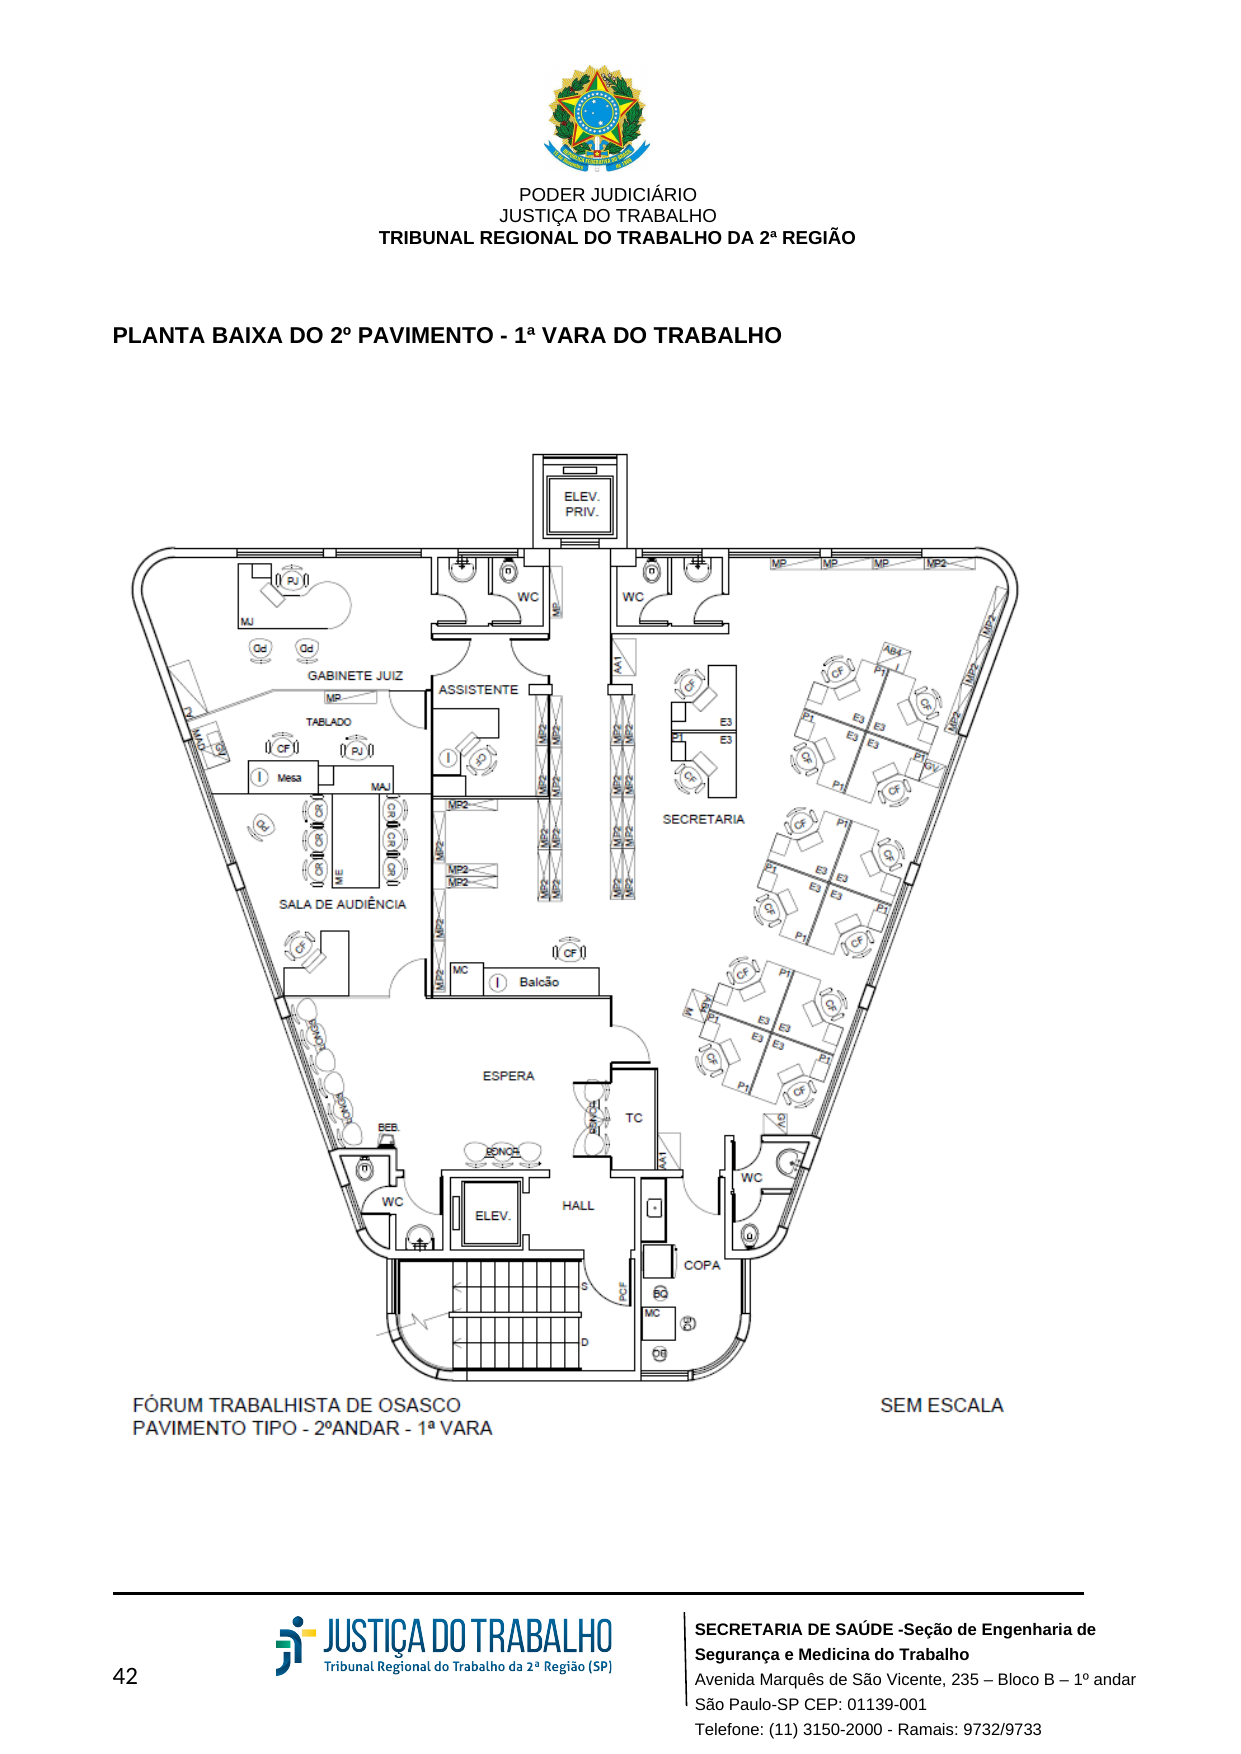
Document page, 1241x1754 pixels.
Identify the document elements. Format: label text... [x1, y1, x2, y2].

text PLANTA BAIXA DO 2º PAVIMENTO - 1ª VARA DO TRABALHO [112, 322, 1122, 348]
picture [112, 360, 1042, 1510]
picture [543, 65, 650, 172]
picture [276, 1616, 612, 1676]
